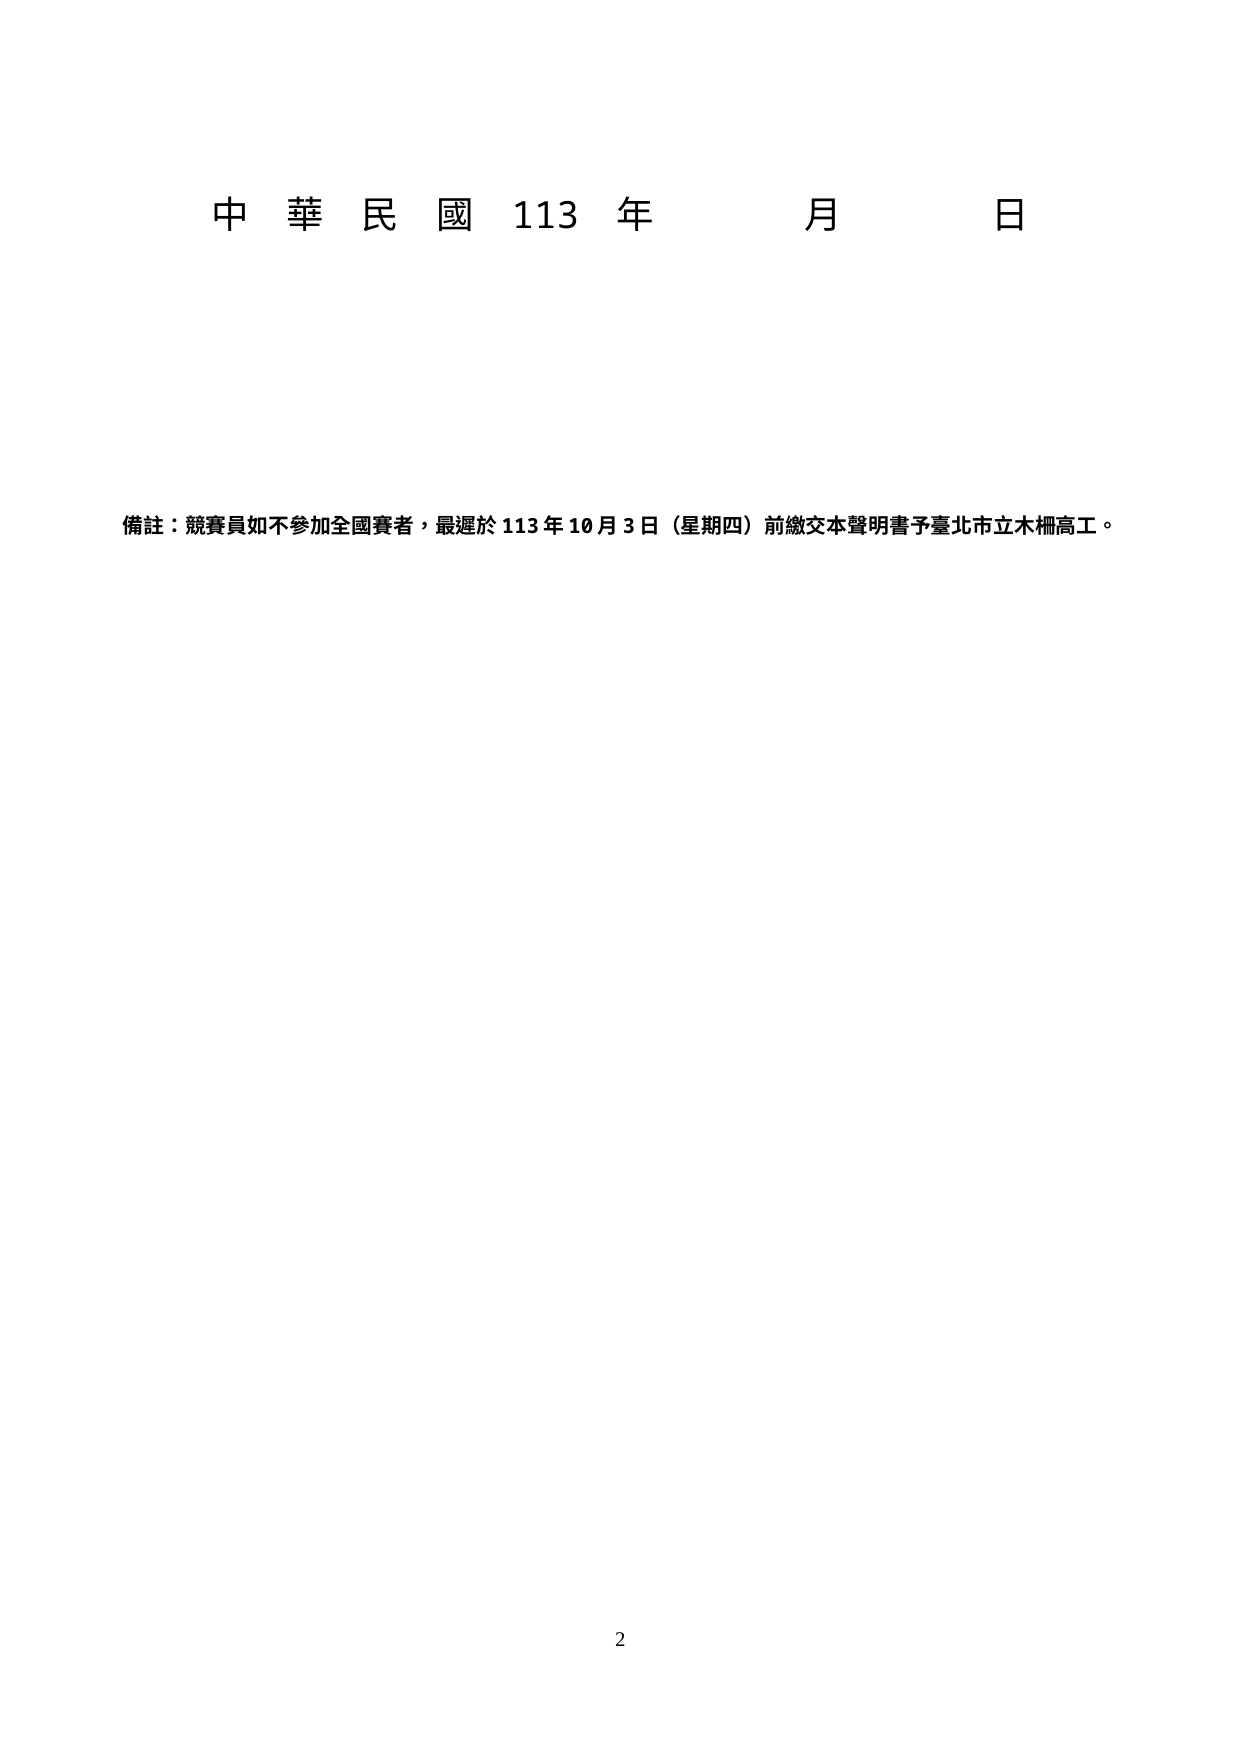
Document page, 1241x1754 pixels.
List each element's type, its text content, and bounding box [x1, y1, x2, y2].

text 備註：競賽員如不參加全國賽者，最遲於113年10月3日（星期四）前繳交本聲明書予臺北市立木柵高工。 [118, 483, 1122, 545]
text 中 華 民 國 113 年 月 日 [118, 170, 1122, 233]
